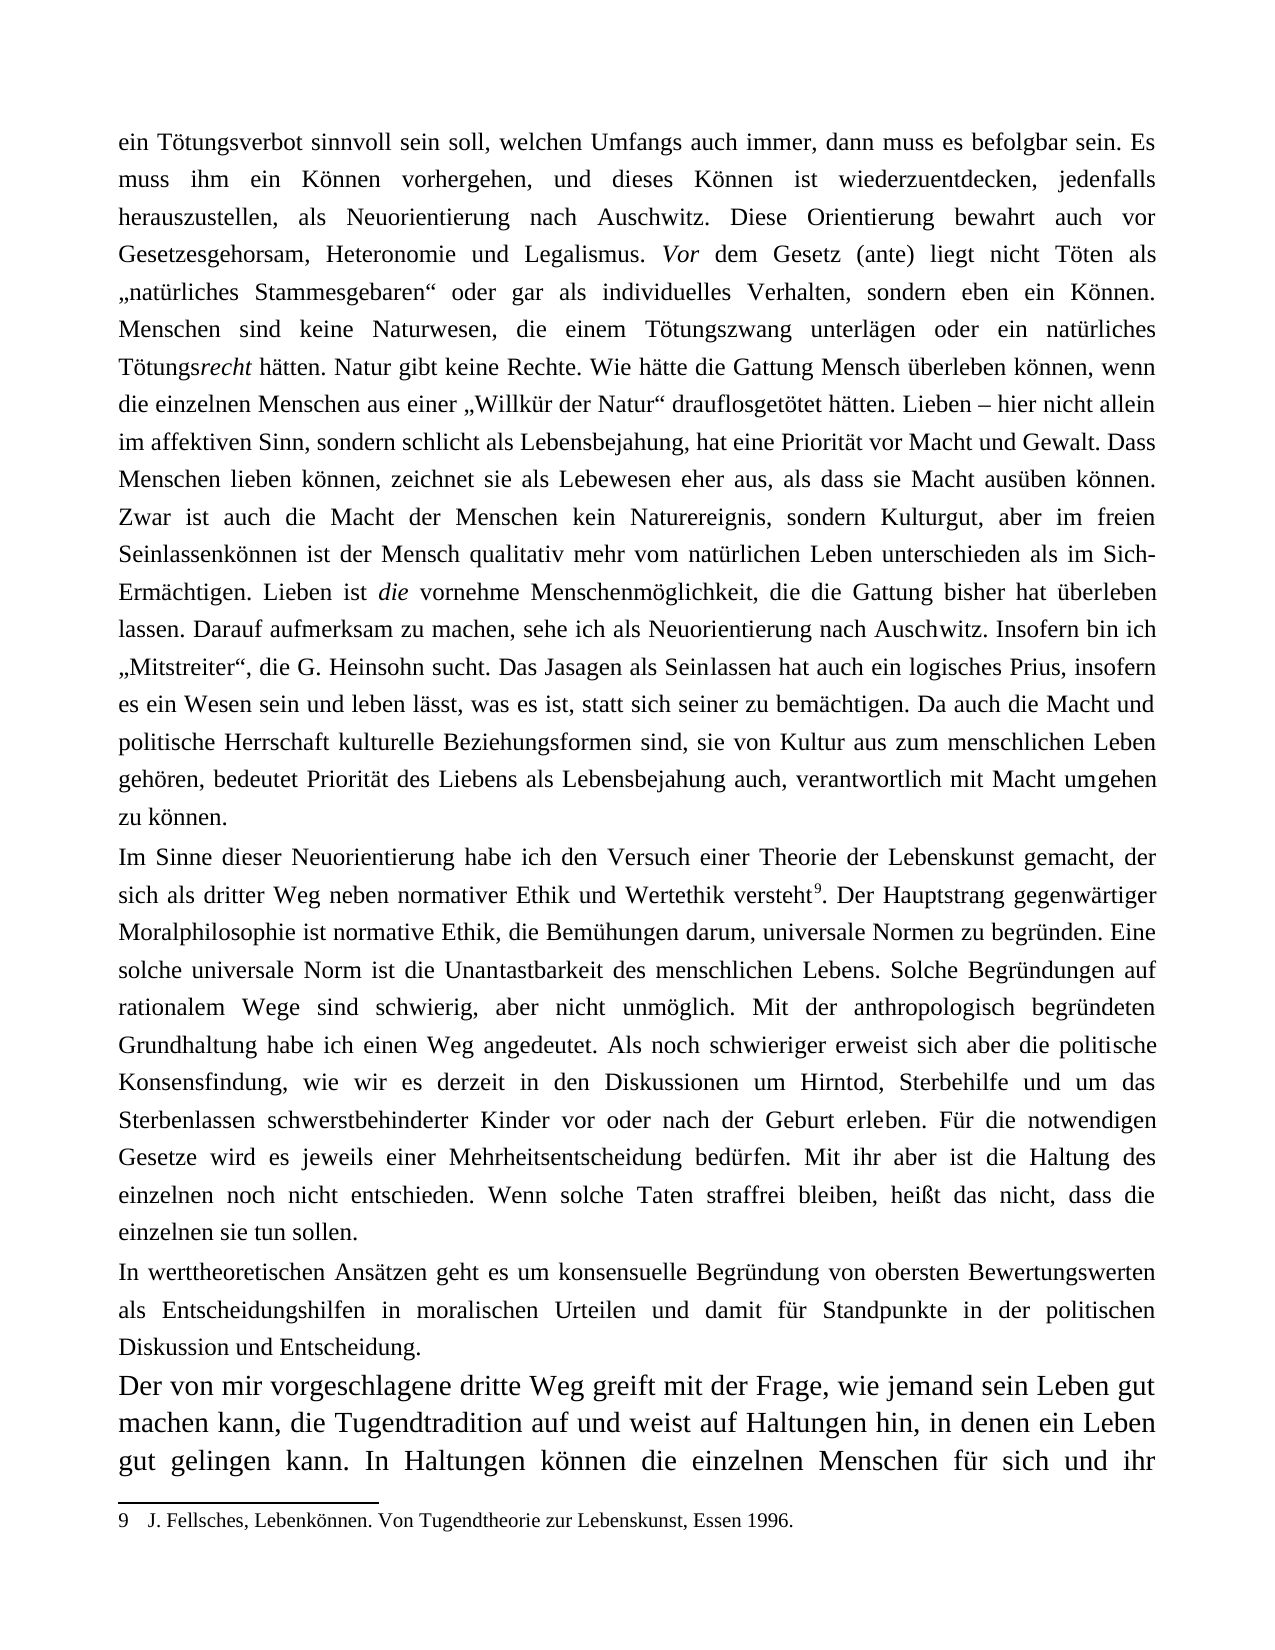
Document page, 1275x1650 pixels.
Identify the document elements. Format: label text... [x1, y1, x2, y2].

text In werttheoretischen Ansätzen geht es um konsensuelle Begründung von obersten Bewertungswerten als Entscheidungshilfen in moralischen Urteilen und damit für Standpunkte in der politischen Diskussion und Entscheidung. [118, 1249, 1157, 1361]
text Im Sinne dieser Neuorientierung habe ich den Versuch einer Theorie der Lebenskunst gemacht, der sich als dritter Weg neben normativer Ethik und Wertethik versteht. Der Hauptstrang gegenwärtiger Moralphilosophie ist normative Ethik, die Bemühungen darum, universale Normen zu begründen. Eine solche universale Norm ist die Unan­tastbarkeit des menschlichen Lebens. Solche Begründungen auf rationalem Wege sind schwierig, aber nicht unmöglich. Mit der anthropologisch begründeten Grundhal­tung habe ich einen Weg angedeutet. Als noch schwieriger erweist sich aber die politi­sche Kon­sensfindung, wie wir es derzeit in den Diskussionen um Hirntod, Sterbehilfe und um das Sterbenlassen schwerstbehinderter Kinder vor oder nach der Geburt erle­ben. Für die notwendigen Gesetze wird es jeweils einer Mehrheitsentscheidung bedür­fen. Mit ihr aber ist die Haltung des einzelnen noch nicht entschieden. Wenn solche Taten straffrei bleiben, heißt das nicht, dass die einzelnen sie tun sollen. [118, 833, 1157, 1246]
text J. Fellsches, Lebenkönnen. Von Tugendtheorie zur Lebenskunst, Essen 1996. [118, 1509, 1157, 1532]
text Der von mir vorgeschlagene dritte Weg greift mit der Frage, wie jemand sein Leben gut machen kann, die Tugendtradition auf und weist auf Haltungen hin, in denen ein Leben gut gelingen kann. In Haltungen können die einzelnen Menschen für sich und ihr [118, 1364, 1157, 1477]
text ein Tötungsverbot sinnvoll sein soll, welchen Umfangs auch immer, dann muss es befolgbar sein. Es muss ihm ein Können vorhergehen, und dieses Können ist wiederzuentdecken, jedenfalls herauszustellen, als Neuorientierung nach Auschwitz. Diese Orientierung bewahrt auch vor Gesetzesgehorsam, Heteronomie und Legalismus. Vor dem Gesetz (ante) liegt nicht Töten als „natürliches Stammesgebaren“ oder gar als individuelles Verhalten, sondern eben ein Können. Menschen sind keine Naturwesen, die einem Tötungszwang unterlägen oder ein natürliches Tötungsrecht hätten. Natur gibt keine Rechte. Wie hätte die Gattung Mensch überleben können, wenn die einzelnen Menschen aus einer „Willkür der Natur“ drauflosgetötet hätten. Lieben – hier nicht allein im affektiven Sinn, sondern schlicht als Lebensbejahung, hat eine Priorität vor Macht und Gewalt. Dass Menschen lieben können, zeichnet sie als Lebewesen eher aus, als dass sie Macht ausüben können. Zwar ist auch die Macht der Menschen kein Naturereignis, sondern Kulturgut, aber im freien Seinlassenkönnen ist der Mensch qualitativ mehr vom natürlichen Leben unterschieden als im Sich-Ermäch­tigen. Lieben ist die vornehme Menschenmöglichkeit, die die Gattung bisher hat über­leben lassen. Darauf aufmerksam zu machen, sehe ich als Neuorientierung nach Ausch­witz. Insofern bin ich „Mitstreiter“, die G. Heinsohn sucht. Das Jasagen als Sein­lassen hat auch ein logisches Prius, insofern es ein Wesen sein und leben lässt, was es ist, statt sich seiner zu bemächtigen. Da auch die Macht und politische Herrschaft kul­turelle Beziehungsformen sind, sie von Kultur aus zum menschlichen Leben gehören, bedeutet Priorität des Liebens als Lebensbejahung auch, verantwortlich mit Macht um­gehen zu können. [118, 118, 1157, 831]
